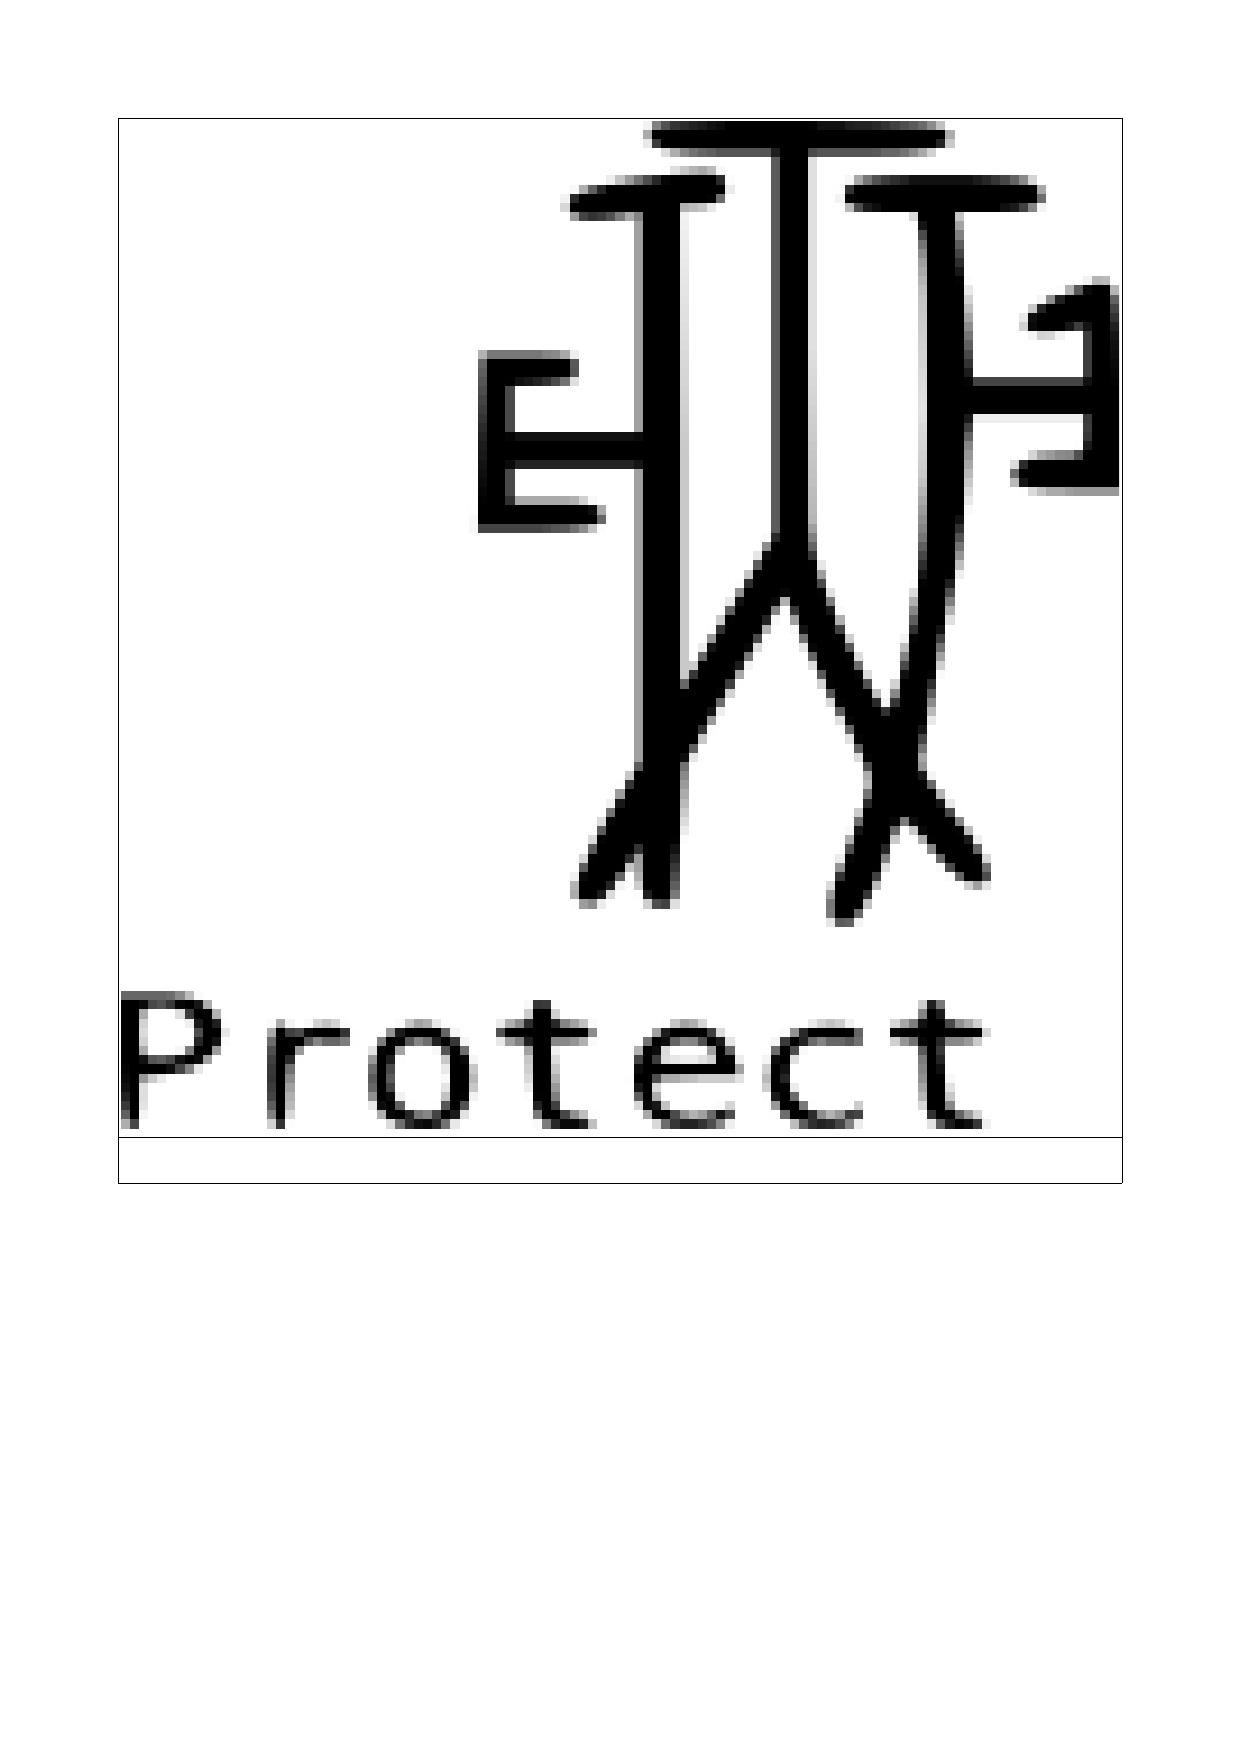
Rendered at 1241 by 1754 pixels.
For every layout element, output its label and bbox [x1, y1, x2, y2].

table_cell [119, 119, 1122, 1137]
table_cell [119, 1138, 1122, 1182]
picture [121, 121, 1120, 1129]
